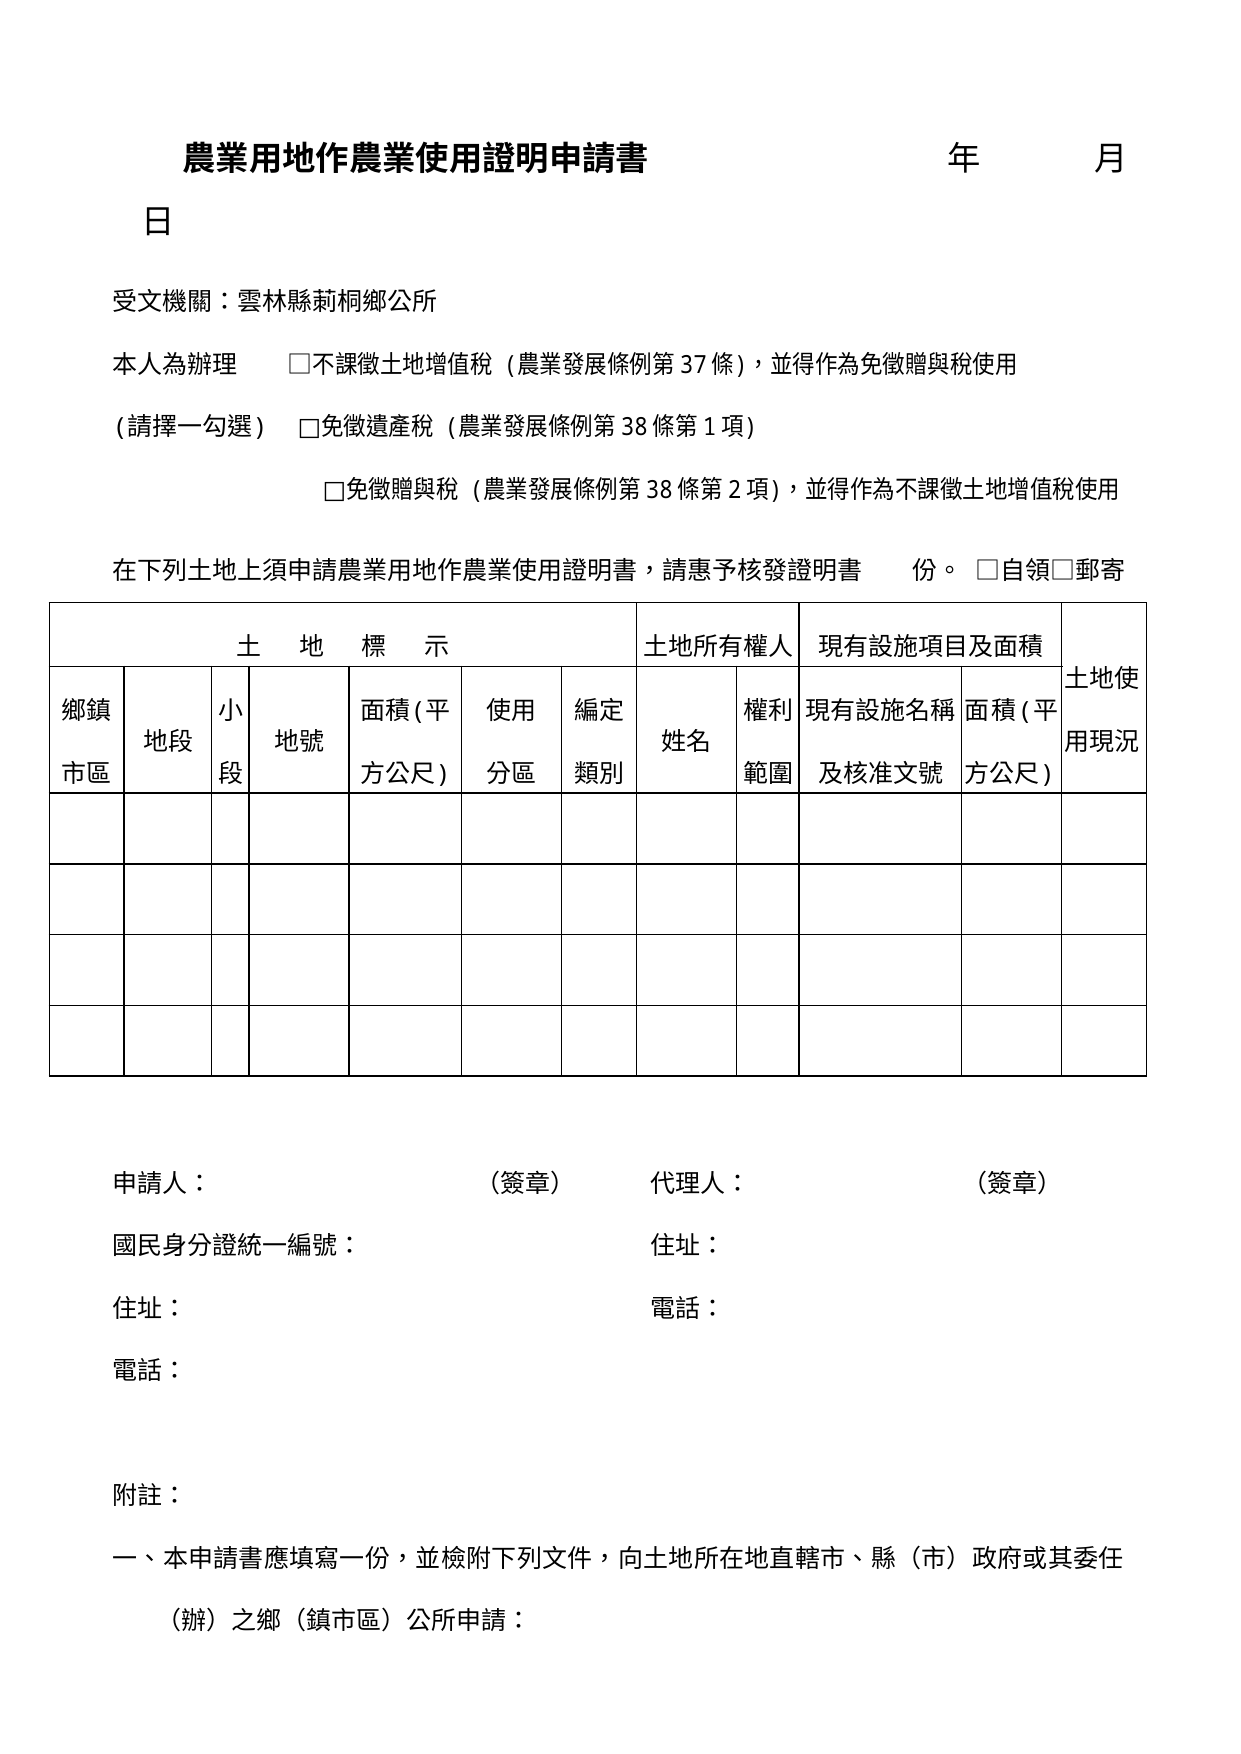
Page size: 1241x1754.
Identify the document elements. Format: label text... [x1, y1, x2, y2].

table_cell [800, 794, 961, 863]
table_cell [125, 865, 211, 934]
table_cell [1062, 935, 1146, 1004]
table_cell [125, 1006, 211, 1075]
table_cell [1062, 794, 1146, 863]
text 受文機關：雲林縣莿桐鄉公所 [112, 258, 1128, 321]
text 在下列土地上須申請農業用地作農業使用證明書，請惠予核發證明書 份。 □自領□郵寄 [112, 527, 1128, 589]
table_header 土 地 標 示 [50, 603, 636, 666]
table_cell [125, 935, 211, 1004]
table_cell [800, 1006, 961, 1075]
table_cell 地段 [125, 667, 211, 792]
text 農業用地作農業使用證明申請書 年 月 日 [112, 114, 1128, 239]
table_cell [800, 935, 961, 1004]
table_cell [737, 794, 798, 863]
table_cell [212, 794, 248, 863]
text 本人為辦理 □不課徵土地增值稅 (農業發展條例第37條)，並得作為免徵贈與稅使用 [112, 321, 1128, 383]
table_cell [562, 794, 636, 863]
table_cell 姓名 [637, 667, 736, 792]
table_cell [1062, 865, 1146, 934]
table_cell [250, 1006, 348, 1075]
text 一、本申請書應填寫一份，並檢附下列文件，向土地所在地直轄市、縣（市）政府或其委任（辦）之鄉（鎮市區）公所申請： [112, 1514, 1128, 1639]
table_cell 編定 類別 [562, 667, 636, 792]
table_cell [125, 794, 211, 863]
table_cell [350, 1006, 461, 1075]
table_cell [962, 865, 1061, 934]
text 住址： 電話： [112, 1264, 1128, 1327]
table_cell [562, 1006, 636, 1075]
table_cell [350, 935, 461, 1004]
table_cell 面積(平方公尺) [350, 667, 461, 792]
table_cell [962, 935, 1061, 1004]
table_cell [50, 935, 123, 1004]
table_cell [637, 865, 736, 934]
table_cell [737, 865, 798, 934]
table_cell [350, 865, 461, 934]
table_cell [462, 794, 561, 863]
text 電話： [112, 1327, 1128, 1389]
table_cell [637, 935, 736, 1004]
table_cell [737, 935, 798, 1004]
text 附註： [112, 1452, 1128, 1514]
table_cell 面積(平方公尺) [962, 667, 1061, 792]
table_cell [462, 1006, 561, 1075]
table_header 現有設施項目及面積 [800, 603, 1061, 666]
table_cell [962, 1006, 1061, 1075]
table_cell [50, 794, 123, 863]
table_cell [350, 794, 461, 863]
table_cell 地號 [250, 667, 348, 792]
table_cell [50, 865, 123, 934]
text 國民身分證統一編號： 住址： [112, 1202, 1128, 1264]
table_cell [250, 935, 348, 1004]
table_cell [1062, 1006, 1146, 1075]
table_cell [962, 794, 1061, 863]
text 申請人： （簽章） 代理人： （簽章） [112, 1139, 1176, 1202]
table_cell [212, 1006, 248, 1075]
table_cell 現有設施名稱及核准文號 [800, 667, 961, 792]
table_cell 小段 [212, 667, 248, 792]
text (請擇一勾選) □免徵遺產稅 (農業發展條例第38條第1項) [112, 383, 1128, 446]
table_cell [462, 865, 561, 934]
table_cell [562, 935, 636, 1004]
table_cell [212, 865, 248, 934]
table_cell [637, 1006, 736, 1075]
table_cell 使用 分區 [462, 667, 561, 792]
table_cell [250, 865, 348, 934]
table_cell [562, 865, 636, 934]
table_cell [50, 1006, 123, 1075]
table_cell [737, 1006, 798, 1075]
table_header 土地使用現況 [1062, 603, 1146, 792]
table_cell [800, 865, 961, 934]
table_cell [462, 935, 561, 1004]
text □免徵贈與稅 (農業發展條例第38條第2項)，並得作為不課徵土地增值稅使用 [112, 446, 1128, 508]
table_cell [250, 794, 348, 863]
table_header 土地所有權人 [637, 603, 798, 666]
table_cell 鄉鎮 市區 [50, 667, 123, 792]
table_cell [212, 935, 248, 1004]
table_cell [637, 794, 736, 863]
table_cell 權利 範圍 [737, 667, 798, 792]
